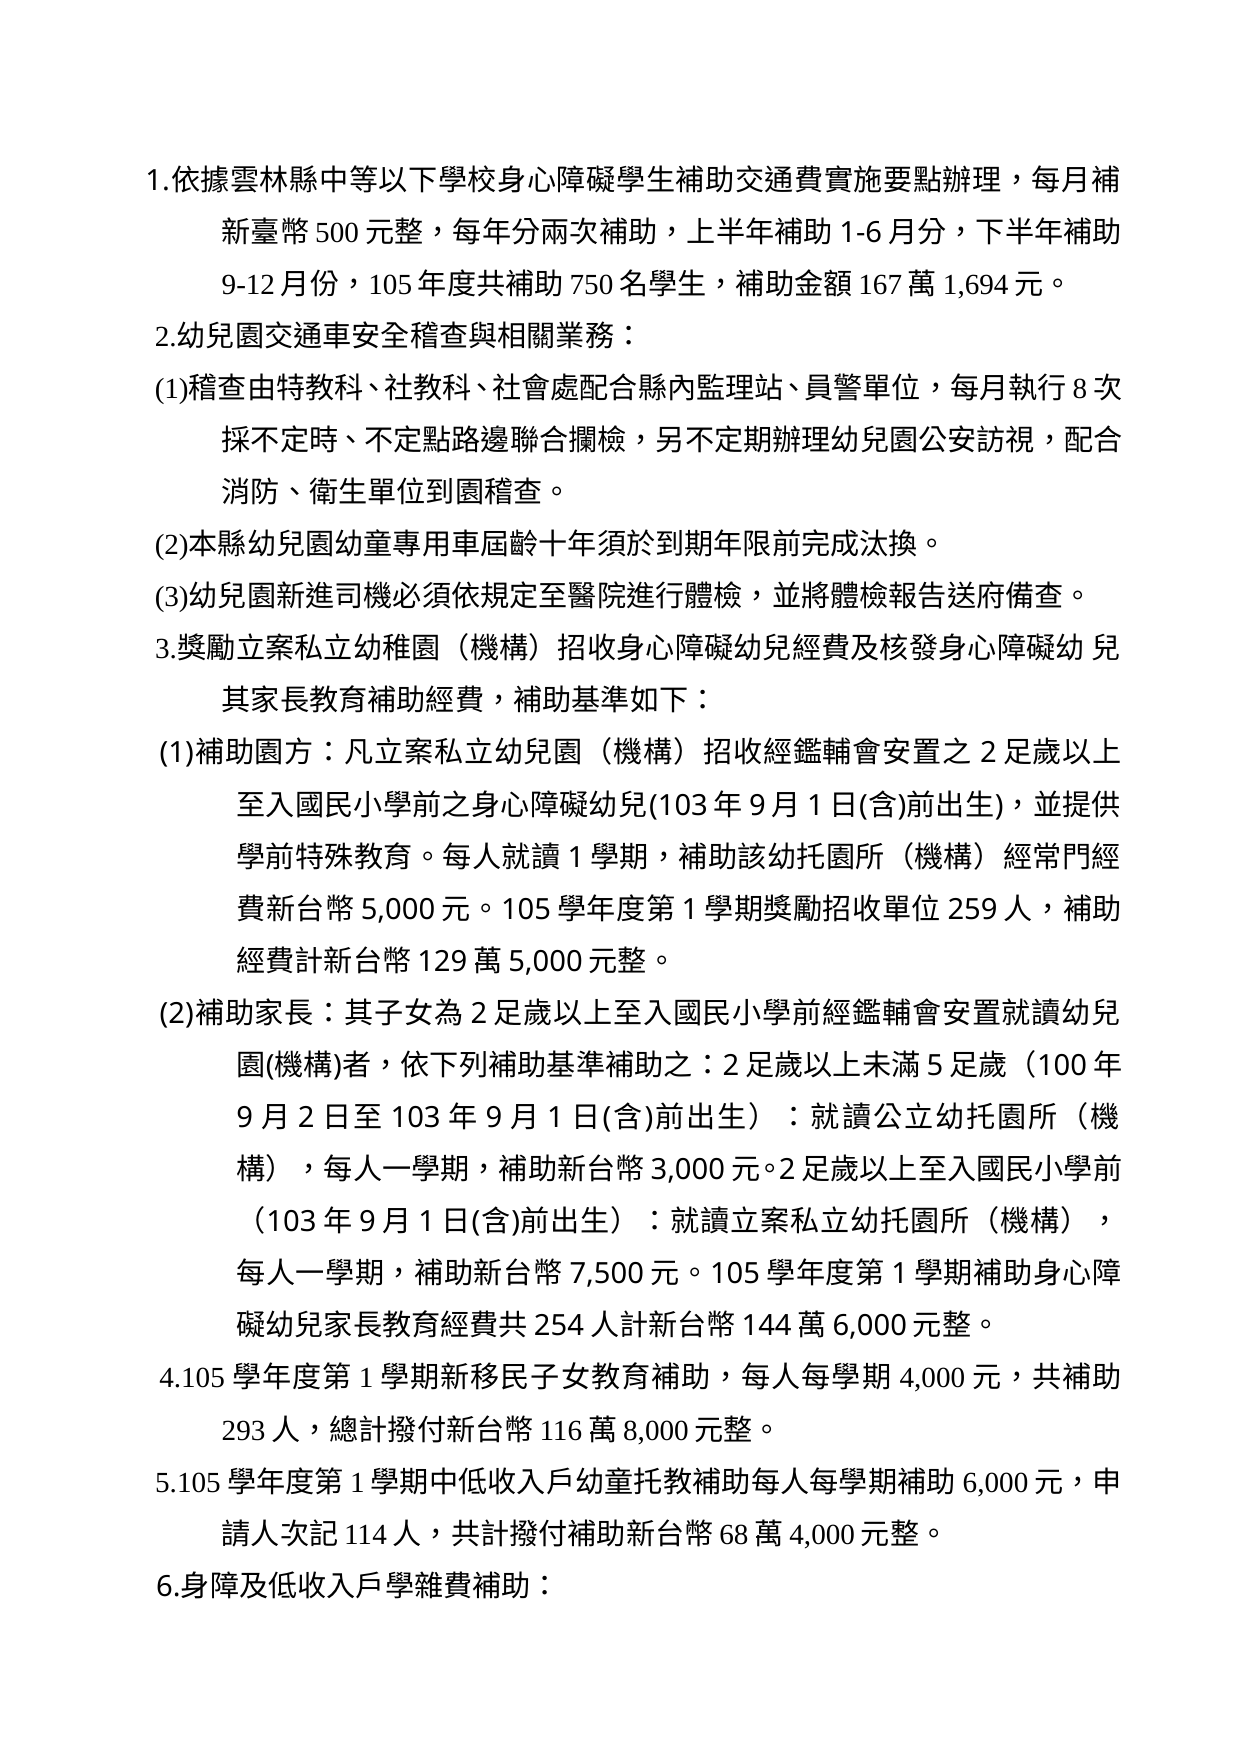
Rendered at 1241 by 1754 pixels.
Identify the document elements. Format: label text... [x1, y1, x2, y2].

text (1)稽查由特教科、社教科、社會處配合縣內監理站、員警單位，每月執行8次採不定時、不定點路邊聯合攔檢，另不定期辦理幼兒園公安訪視，配合消防、衛生單位到園稽查。 [118, 357, 1122, 513]
text 5.105學年度第1學期中低收入戶幼童托教補助每人每學期補助6,000元，申請人次記114人，共計撥付補助新台幣68萬4,000元整。 [118, 1450, 1122, 1554]
text (3)幼兒園新進司機必須依規定至醫院進行體檢，並將體檢報告送府備查。 [118, 565, 1122, 617]
text 1.依據雲林縣中等以下學校身心障礙學生補助交通費實施要點辦理，每月補新臺幣500元整，每年分兩次補助，上半年補助1-6月分，下半年補助9-12月份，105年度共補助750名學生，補助金額167萬1,694元。 [89, 148, 1122, 304]
text (2)本縣幼兒園幼童專用車屆齡十年須於到期年限前完成汰換。 [118, 513, 1122, 565]
text (2)補助家長：其子女為2足歲以上至入國民小學前經鑑輔會安置就讀幼兒園(機構)者，依下列補助基準補助之：2足歲以上未滿5足歲（100年9月2日至103年9月1日(含)前出生）：就讀公立幼托園所（機構），每人一學期，補助新台幣3,000元。2足歲以上至入國民小學前（103年9月1日(含)前出生）：就讀立案私立幼托園所（機構），每人一學期，補助新台幣7,500元。105學年度第1學期補助身心障礙幼兒家長教育經費共254人計新台幣144萬6,000元整。 [118, 982, 1122, 1346]
text 3.獎勵立案私立幼稚園（機構）招收身心障礙幼兒經費及核發身心障礙幼 兒其家長教育補助經費，補助基準如下： [118, 617, 1122, 721]
text 6.身障及低收入戶學雜費補助： [118, 1554, 1122, 1607]
text 2.幼兒園交通車安全稽查與相關業務： [118, 304, 1122, 357]
text 4.105學年度第1學期新移民子女教育補助，每人每學期4,000元，共補助 293人，總計撥付新台幣116萬8,000元整。 [118, 1346, 1122, 1450]
text (1)補助園方：凡立案私立幼兒園（機構）招收經鑑輔會安置之2足歲以上至入國民小學前之身心障礙幼兒(103年9月1日(含)前出生)，並提供學前特殊教育。每人就讀1學期，補助該幼托園所（機構）經常門經費新台幣5,000元。105學年度第1學期獎勵招收單位259人，補助經費計新台幣129萬5,000元整。 [118, 721, 1122, 982]
